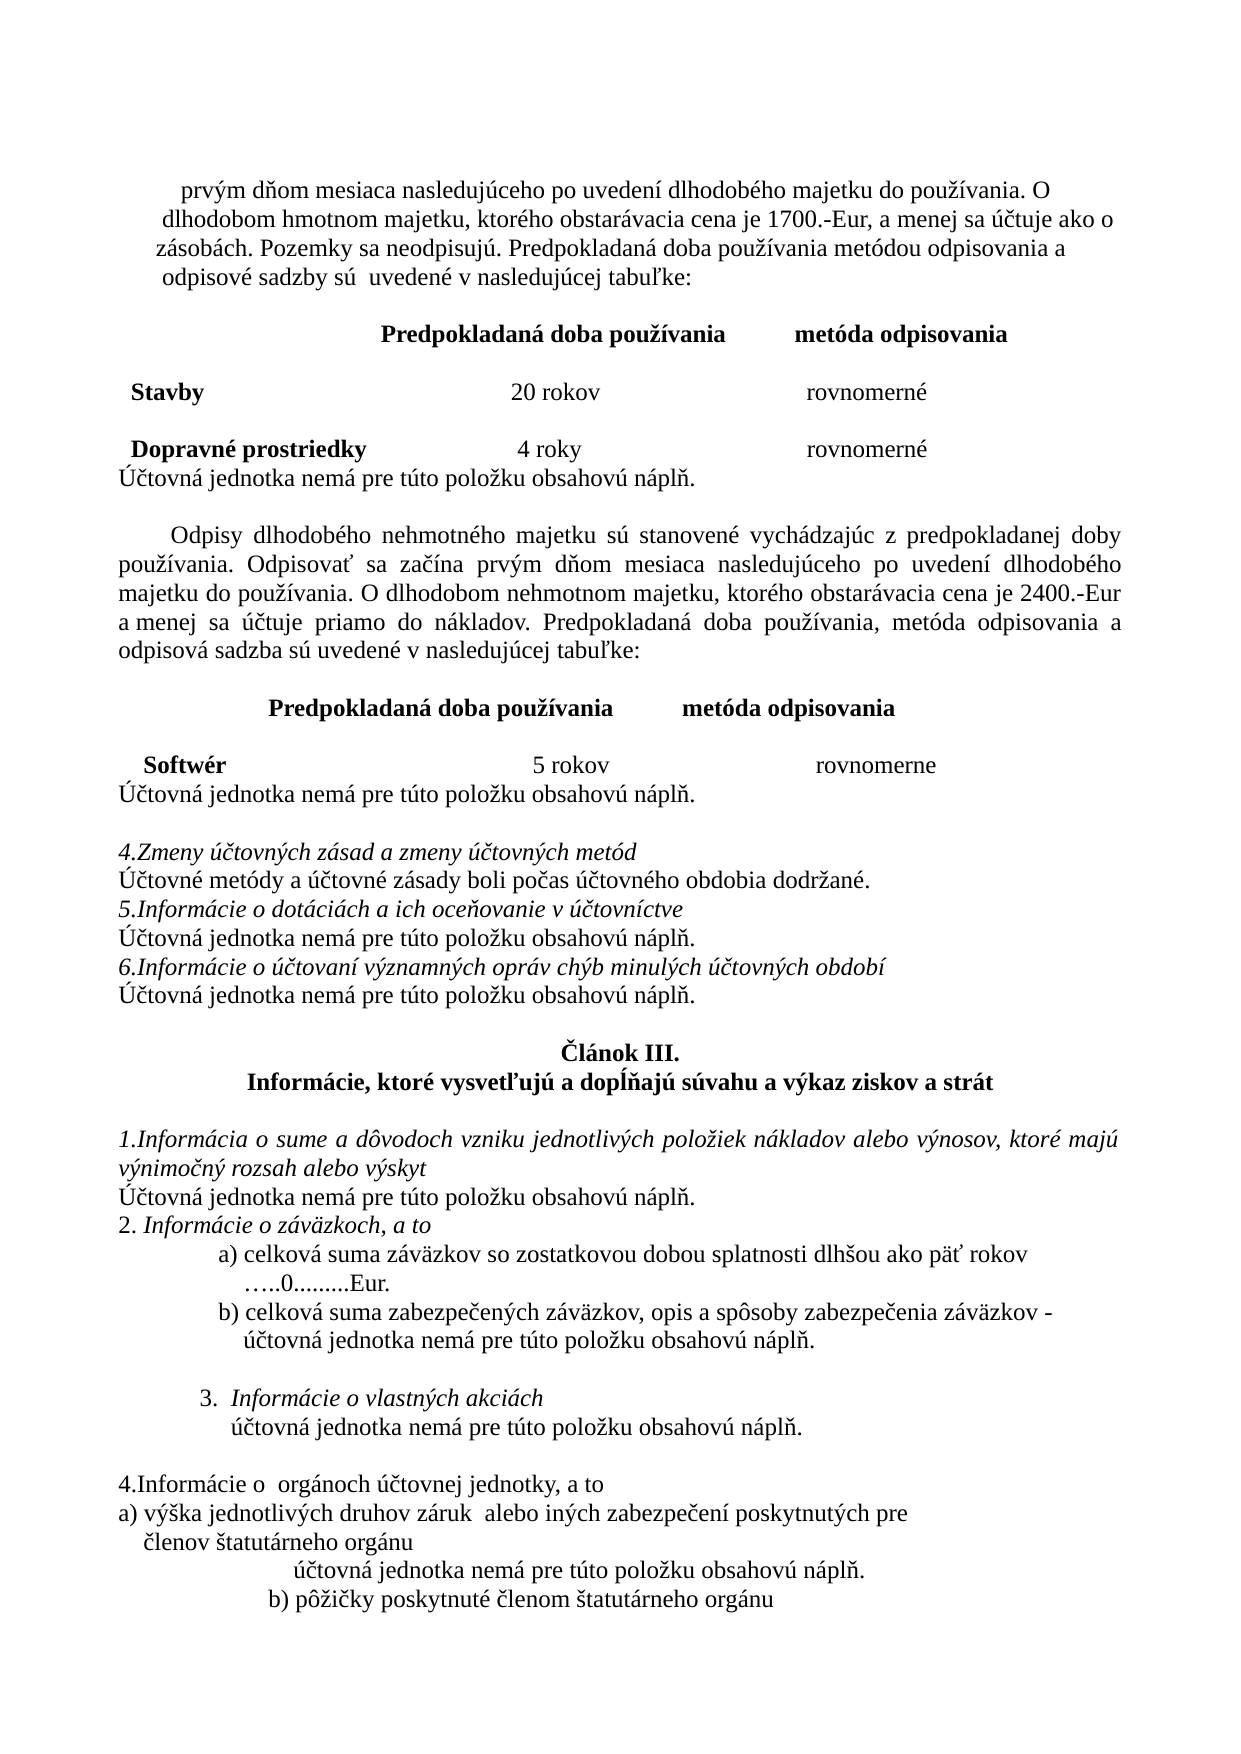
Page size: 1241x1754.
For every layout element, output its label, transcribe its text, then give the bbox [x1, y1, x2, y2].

text účtovná jednotka nemá pre túto položku obsahovú náplň. [118, 1326, 1122, 1354]
text Predpokladaná doba používania metóda odpisovania [118, 693, 1122, 722]
text účtovná jednotka nemá pre túto položku obsahovú náplň. [118, 1412, 1122, 1441]
text odpisové sadzby sú uvedené v nasledujúcej tabuľke: [118, 262, 1122, 291]
text členov štatutárneho orgánu [118, 1527, 1122, 1556]
text a) celková suma záväzkov so zostatkovou dobou splatnosti dlhšou ako päť rokov [118, 1239, 1122, 1268]
text a) výška jednotlivých druhov záruk alebo iných zabezpečení poskytnutých pre [118, 1498, 1122, 1527]
text Informácie, ktoré vysvetľujú a dopĺňajú súvahu a výkaz ziskov a strát [118, 1067, 1122, 1096]
list Informácie o orgánoch účtovnej jednotky, a to [118, 1469, 1122, 1498]
list Informácie o dotáciách a ich oceňovanie v účtovníctve [118, 894, 1122, 923]
list Zmeny účtovných zásad a zmeny účtovných metód [118, 837, 1122, 866]
list Informácie o účtovaní významných opráv chýb minulých účtovných období [118, 952, 1122, 981]
text …..0.........Eur. [118, 1268, 1122, 1297]
text zásobách. Pozemky sa neodpisujú. Predpokladaná doba používania metódou odpisovania a [118, 233, 1122, 262]
text účtovná jednotka nemá pre túto položku obsahovú náplň. [118, 1556, 1122, 1584]
text Účtovná jednotka nemá pre túto položku obsahovú náplň. [118, 463, 1122, 492]
text Odpisy dlhodobého nehmotného majetku sú stanovené vychádzajúc z predpokladanej doby používania. Odpisovať sa začína prvým dňom mesiaca nasledujúceho po uvedení dlhodobého majetku do používania. O dlhodobom nehmotnom majetku, ktorého obstarávacia cena je 2400.-Eur a menej sa účtuje priamo do nákladov. Predpokladaná doba používania, metóda odpisovania a odpisová sadzba sú uvedené v nasledujúcej tabuľke: [118, 521, 1122, 664]
text Článok III. [118, 1038, 1122, 1067]
text Softwér 5 rokov rovnomerne [118, 751, 1122, 779]
text 2. Informácie o záväzkoch, a to [118, 1211, 1122, 1239]
text Účtovná jednotka nemá pre túto položku obsahovú náplň. [118, 981, 1122, 1009]
text b) celková suma zabezpečených záväzkov, opis a spôsoby zabezpečenia záväzkov - [118, 1297, 1122, 1326]
text 3. Informácie o vlastných akciách [118, 1383, 1122, 1412]
list Informácia o sume a dôvodoch vzniku jednotlivých položiek nákladov alebo výnosov, ktoré majú výnimočný rozsah alebo výskyt [118, 1124, 1122, 1182]
text Účtovné metódy a účtovné zásady boli počas účtovného obdobia dodržané. [118, 866, 1122, 894]
text Účtovná jednotka nemá pre túto položku obsahovú náplň. [118, 923, 1122, 952]
text Predpokladaná doba používania metóda odpisovania [118, 319, 1122, 348]
text b) pôžičky poskytnuté členom štatutárneho orgánu [118, 1584, 1122, 1613]
text dlhodobom hmotnom majetku, ktorého obstarávacia cena je 1700.-Eur, a menej sa účtuje ako o [118, 204, 1122, 233]
text prvým dňom mesiaca nasledujúceho po uvedení dlhodobého majetku do používania. O [118, 176, 1122, 204]
text Stavby 20 rokov rovnomerné [118, 377, 1122, 406]
text Dopravné prostriedky 4 roky rovnomerné [118, 434, 1122, 463]
text Účtovná jednotka nemá pre túto položku obsahovú náplň. [118, 779, 1122, 808]
text Účtovná jednotka nemá pre túto položku obsahovú náplň. [118, 1182, 1122, 1211]
